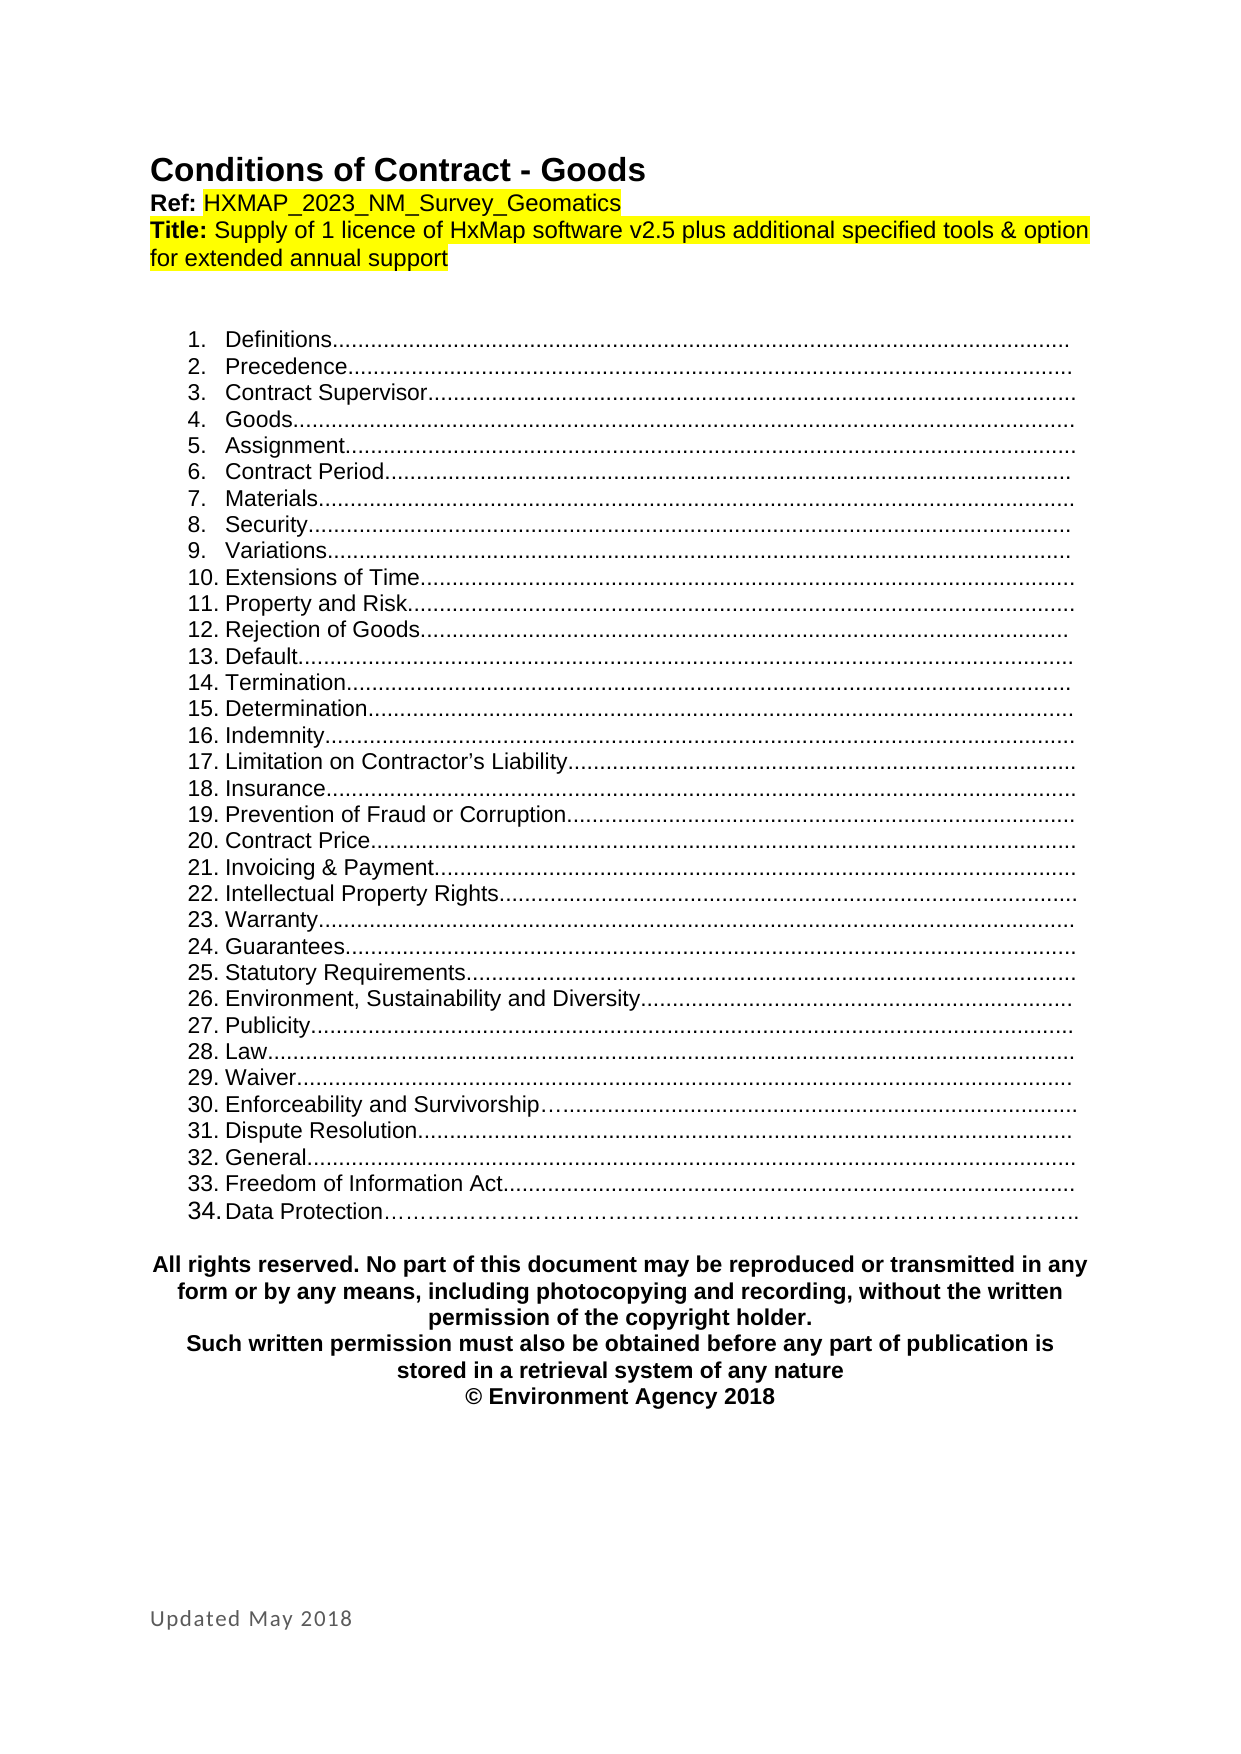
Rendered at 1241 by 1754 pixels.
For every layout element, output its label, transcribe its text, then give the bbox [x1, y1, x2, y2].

text Conditions of Contract - Goods [150, 150, 1090, 188]
list Termination.................................................................................................................. [187, 669, 1090, 695]
list Law............................................................................................................................... [187, 1038, 1090, 1064]
list Insurance...................................................................................................................... [187, 774, 1090, 801]
list Variations..................................................................................................................... [187, 537, 1090, 564]
list Intellectual Property Rights........................................................................................... [187, 880, 1090, 906]
list Definitions.................................................................................................................... [187, 326, 1090, 353]
list Contract Supervisor...................................................................................................... [187, 379, 1090, 406]
list Assignment................................................................................................................... [187, 432, 1090, 458]
list General......................................................................................................................... [187, 1143, 1090, 1170]
list Waiver.......................................................................................................................... [187, 1064, 1090, 1091]
text © Environment Agency 2018 [150, 1383, 1090, 1409]
list Determination............................................................................................................... [187, 695, 1090, 722]
list Security........................................................................................................................ [187, 511, 1090, 537]
list Environment, Sustainability and Diversity.................................................................... [187, 985, 1090, 1012]
list Property and Risk......................................................................................................... [187, 590, 1090, 616]
text Such written permission must also be obtained before any part of publication is stored in a retrieval system of any nature [150, 1330, 1090, 1383]
list Limitation on Contractor’s Liability................................................................................ [187, 748, 1090, 774]
list Materials....................................................................................................................... [187, 484, 1090, 511]
list Statutory Requirements................................................................................................ [187, 959, 1090, 985]
text Title: Supply of 1 licence of HxMap software v2.5 plus additional specified tools & option for extended annual support [150, 216, 1090, 271]
list Data Protection……….………………………………………………………………………….. [187, 1196, 1090, 1225]
text All rights reserved. No part of this document may be reproduced or transmitted in any form or by any means, including photocopying and recording, without the written permission of the copyright holder. [150, 1251, 1090, 1330]
list Rejection of Goods...................................................................................................... [187, 616, 1090, 643]
list Guarantees................................................................................................................... [187, 933, 1090, 959]
list Enforceability and Survivorship…................................................................................. [187, 1091, 1090, 1117]
list Publicity........................................................................................................................ [187, 1012, 1090, 1038]
list Precedence.................................................................................................................. [187, 353, 1090, 379]
text Ref: HXMAP_2023_NM_Survey_Geomatics [150, 188, 1090, 216]
list Goods........................................................................................................................... [187, 406, 1090, 432]
list Contract Period............................................................................................................ [187, 458, 1090, 484]
list Invoicing & Payment..................................................................................................... [187, 853, 1090, 880]
list Contract Price............................................................................................................... [187, 827, 1090, 853]
list Indemnity...................................................................................................................... [187, 722, 1090, 748]
list Dispute Resolution....................................................................................................... [187, 1117, 1090, 1143]
list Extensions of Time....................................................................................................... [187, 564, 1090, 590]
list Warranty....................................................................................................................... [187, 906, 1090, 933]
list Default.......................................................................................................................... [187, 643, 1090, 669]
list Freedom of Information Act.......................................................................................... [187, 1170, 1090, 1196]
list Prevention of Fraud or Corruption................................................................................ [187, 801, 1090, 827]
